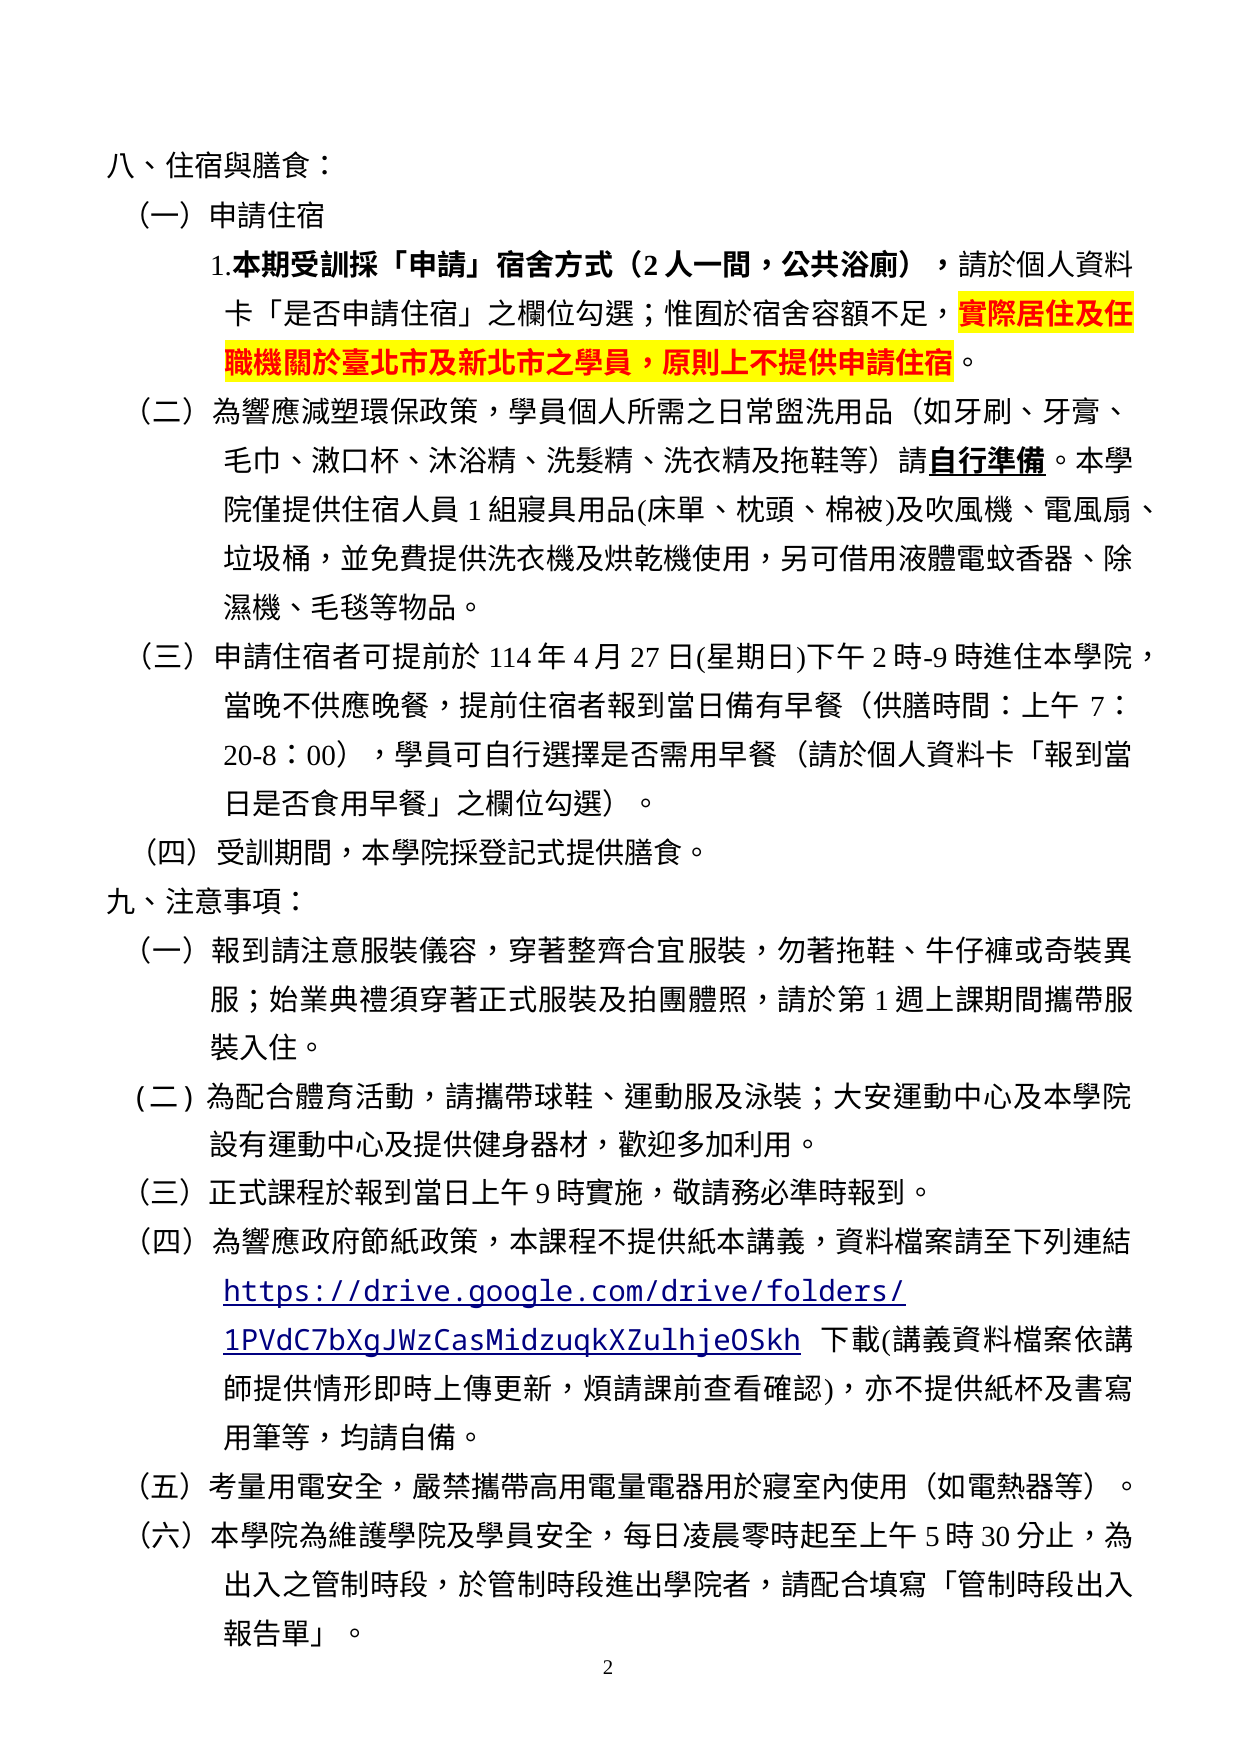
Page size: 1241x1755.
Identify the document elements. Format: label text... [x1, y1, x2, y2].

text 九、注意事項： [106, 873, 1134, 922]
text 八、住宿與膳食： [106, 131, 1134, 187]
text 1.本期受訓採「申請」宿舍方式（2人一間，公共浴廁），請於個人資料卡「是否申請住宿」之欄位勾選；惟囿於宿舍容額不足，實際居住及任職機關於臺北市及新北市之學員，原則上不提供申請住宿。 [210, 236, 1134, 383]
text （二）為響應減塑環保政策，學員個人所需之日常盥洗用品（如牙刷、牙膏、毛巾、潄口杯、沐浴精、洗髮精、洗衣精及拖鞋等）請自行準備。本學院僅提供住宿人員1組寢具用品(床單、枕頭、棉被)及吹風機、電風扇、垃圾桶，並免費提供洗衣機及烘乾機使用，另可借用液體電蚊香器、除濕機、毛毯等物品。 [106, 383, 1134, 628]
text （三）申請住宿者可提前於114年4月27日(星期日)下午2時-9時進住本學院，當晚不供應晚餐，提前住宿者報到當日備有早餐（供膳時間：上午7：20-8：00），學員可自行選擇是否需用早餐（請於個人資料卡「報到當日是否食用早餐」之欄位勾選）。 [106, 628, 1134, 824]
text （一）申請住宿 [106, 187, 1134, 236]
text （一）報到請注意服裝儀容，穿著整齊合宜服裝，勿著拖鞋、牛仔褲或奇裝異 服；始業典禮須穿著正式服裝及拍團體照，請於第1週上課期間攜帶服裝入住。 [106, 922, 1134, 1069]
text （五）考量用電安全，嚴禁攜帶高用電量電器用於寢室內使用（如電熱器等）。 [106, 1458, 1134, 1507]
text （四）受訓期間，本學院採登記式提供膳食。 [106, 824, 1134, 873]
text (二) 為配合體育活動，請攜帶球鞋、運動服及泳裝；大安運動中心及本學院設有運動中心及提供健身器材，歡迎多加利用。 [131, 1069, 1134, 1164]
text （六）本學院為維護學院及學員安全，每日凌晨零時起至上午5時30分止，為出入之管制時段，於管制時段進出學院者，請配合填寫「管制時段出入報告單」。 [106, 1507, 1134, 1654]
text （四）為響應政府節紙政策，本課程不提供紙本講義，資料檔案請至下列連結https://drive.google.com/drive/folders/1PVdC7bXgJWzCasMidzuqkXZulhjeOSkh 下載(講義資料檔案依講師提供情形即時上傳更新，煩請課前查看確認)，亦不提供紙杯及書寫用筆等，均請自備。 [106, 1213, 1134, 1458]
text （三）正式課程於報到當日上午9時實施，敬請務必準時報到。 [121, 1164, 1134, 1213]
